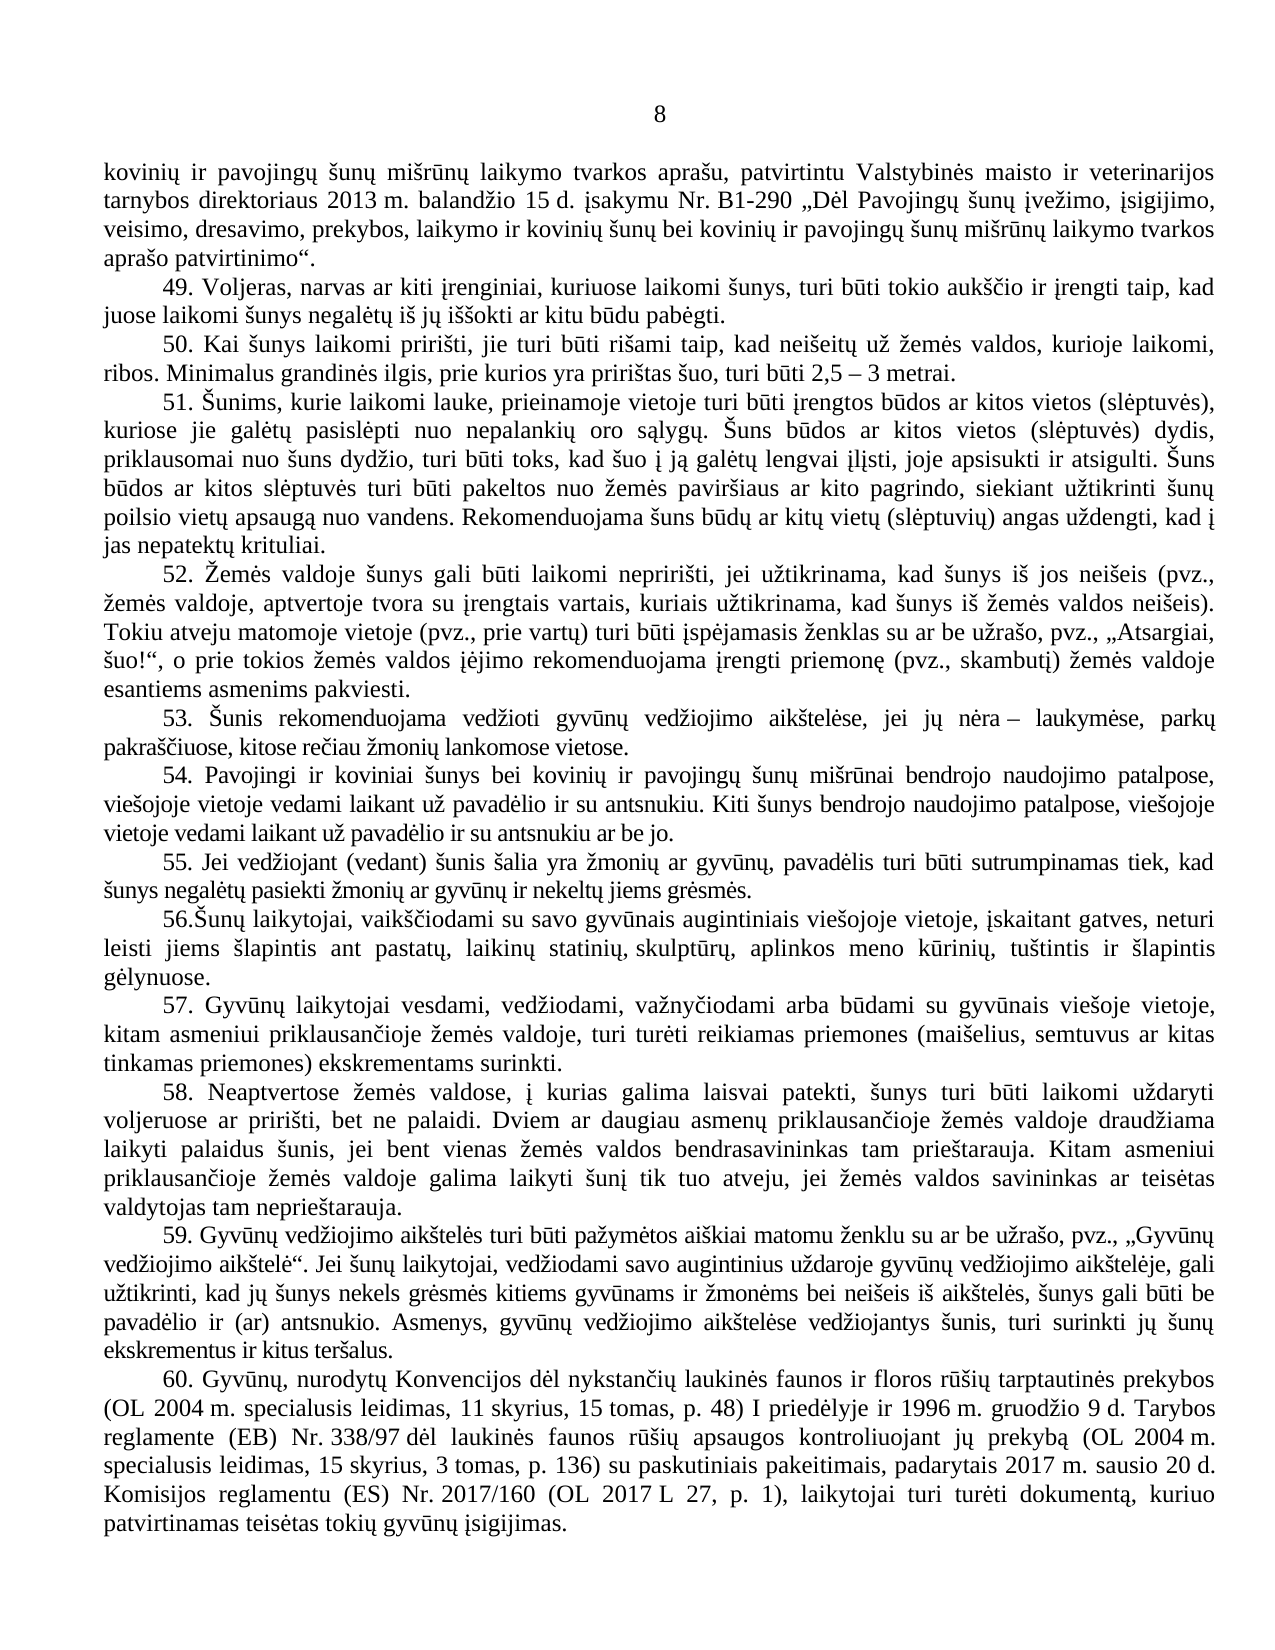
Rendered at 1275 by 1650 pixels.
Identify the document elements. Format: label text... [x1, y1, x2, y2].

text 52. Žemės valdoje šunys gali būti laikomi nepririšti, jei užtikrinama, kad šunys iš jos neišeis (pvz., žemės valdoje, aptvertoje tvora su įrengtais vartais, kuriais užtikrinama, kad šunys iš žemės valdos neišeis). Tokiu atveju matomoje vietoje (pvz., prie vartų) turi būti įspėjamasis ženklas su ar be užrašo, pvz., „Atsargiai, šuo!“, o prie tokios žemės valdos įėjimo rekomenduojama įrengti priemonę (pvz., skambutį) žemės valdoje esantiems asmenims pakviesti. [103, 559, 1216, 703]
text 49. Voljeras, narvas ar kiti įrenginiai, kuriuose laikomi šunys, turi būti tokio aukščio ir įrengti taip, kad juose laikomi šunys negalėtų iš jų iššokti ar kitu būdu pabėgti. [103, 272, 1216, 329]
text 50. Kai šunys laikomi pririšti, jie turi būti rišami taip, kad neišeitų už žemės valdos, kurioje laikomi, ribos. Minimalus grandinės ilgis, prie kurios yra pririštas šuo, turi būti 2,5 – 3 metrai. [103, 329, 1216, 387]
text 51. Šunims, kurie laikomi lauke, prieinamoje vietoje turi būti įrengtos būdos ar kitos vietos (slėptuvės), kuriose jie galėtų pasislėpti nuo nepalankių oro sąlygų. Šuns būdos ar kitos vietos (slėptuvės) dydis, priklausomai nuo šuns dydžio, turi būti toks, kad šuo į ją galėtų lengvai įlįsti, joje apsisukti ir atsigulti. Šuns būdos ar kitos slėptuvės turi būti pakeltos nuo žemės paviršiaus ar kito pagrindo, siekiant užtikrinti šunų poilsio vietų apsaugą nuo vandens. Rekomenduojama šuns būdų ar kitų vietų (slėptuvių) angas uždengti, kad į jas nepatektų krituliai. [103, 387, 1216, 559]
text 56.Šunų laikytojai, vaikščiodami su savo gyvūnais augintiniais viešojoje vietoje, įskaitant gatves, neturi leisti jiems šlapintis ant pastatų, laikinų statinių, skulptūrų, aplinkos meno kūrinių, tuštintis ir šlapintis gėlynuose. [103, 904, 1216, 990]
text 57. Gyvūnų laikytojai vesdami, vedžiodami, važnyčiodami arba būdami su gyvūnais viešoje vietoje, kitam asmeniui priklausančioje žemės valdoje, turi turėti reikiamas priemones (maišelius, semtuvus ar kitas tinkamas priemones) ekskrementams surinkti. [103, 990, 1216, 1077]
text 59. Gyvūnų vedžiojimo aikštelės turi būti pažymėtos aiškiai matomu ženklu su ar be užrašo, pvz., „Gyvūnų vedžiojimo aikštelė“. Jei šunų laikytojai, vedžiodami savo augintinius uždaroje gyvūnų vedžiojimo aikštelėje, gali užtikrinti, kad jų šunys nekels grėsmės kitiems gyvūnams ir žmonėms bei neišeis iš aikštelės, šunys gali būti be pavadėlio ir (ar) antsnukio. Asmenys, gyvūnų vedžiojimo aikštelėse vedžiojantys šunis, turi surinkti jų šunų ekskrementus ir kitus teršalus. [103, 1220, 1216, 1364]
text 55. Jei vedžiojant (vedant) šunis šalia yra žmonių ar gyvūnų, pavadėlis turi būti sutrumpinamas tiek, kad šunys negalėtų pasiekti žmonių ar gyvūnų ir nekeltų jiems grėsmės. [103, 847, 1216, 904]
text kovinių ir pavojingų šunų mišrūnų laikymo tvarkos aprašu, patvirtintu Valstybinės maisto ir veterinarijos tarnybos direktoriaus 2013 m. balandžio 15 d. įsakymu Nr. B1-290 „Dėl Pavojingų šunų įvežimo, įsigijimo, veisimo, dresavimo, prekybos, laikymo ir kovinių šunų bei kovinių ir pavojingų šunų mišrūnų laikymo tvarkos aprašo patvirtinimo“. [103, 157, 1216, 272]
text 54. Pavojingi ir koviniai šunys bei kovinių ir pavojingų šunų mišrūnai bendrojo naudojimo patalpose, viešojoje vietoje vedami laikant už pavadėlio ir su antsnukiu. Kiti šunys bendrojo naudojimo patalpose, viešojoje vietoje vedami laikant už pavadėlio ir su antsnukiu ar be jo. [103, 760, 1216, 847]
text 60. Gyvūnų, nurodytų Konvencijos dėl nykstančių laukinės faunos ir floros rūšių tarptautinės prekybos (OL 2004 m. specialusis leidimas, 11 skyrius, 15 tomas, p. 48) I priedėlyje ir 1996 m. gruodžio 9 d. Tarybos reglamente (EB) Nr. 338/97 dėl laukinės faunos rūšių apsaugos kontroliuojant jų prekybą (OL 2004 m. specialusis leidimas, 15 skyrius, 3 tomas, p. 136) su paskutiniais pakeitimais, padarytais 2017 m. sausio 20 d. Komisijos reglamentu (ES) Nr. 2017/160 (OL 2017 L 27, p. 1), laikytojai turi turėti dokumentą, kuriuo patvirtinamas teisėtas tokių gyvūnų įsigijimas. [103, 1364, 1216, 1537]
text 58. Neaptvertose žemės valdose, į kurias galima laisvai patekti, šunys turi būti laikomi uždaryti voljeruose ar pririšti, bet ne palaidi. Dviem ar daugiau asmenų priklausančioje žemės valdoje draudžiama laikyti palaidus šunis, jei bent vienas žemės valdos bendrasavininkas tam prieštarauja. Kitam asmeniui priklausančioje žemės valdoje galima laikyti šunį tik tuo atveju, jei žemės valdos savininkas ar teisėtas valdytojas tam neprieštarauja. [103, 1077, 1216, 1220]
text 53. Šunis rekomenduojama vedžioti gyvūnų vedžiojimo aikštelėse, jei jų nėra – laukymėse, parkų pakraščiuose, kitose rečiau žmonių lankomose vietose. [103, 703, 1216, 760]
